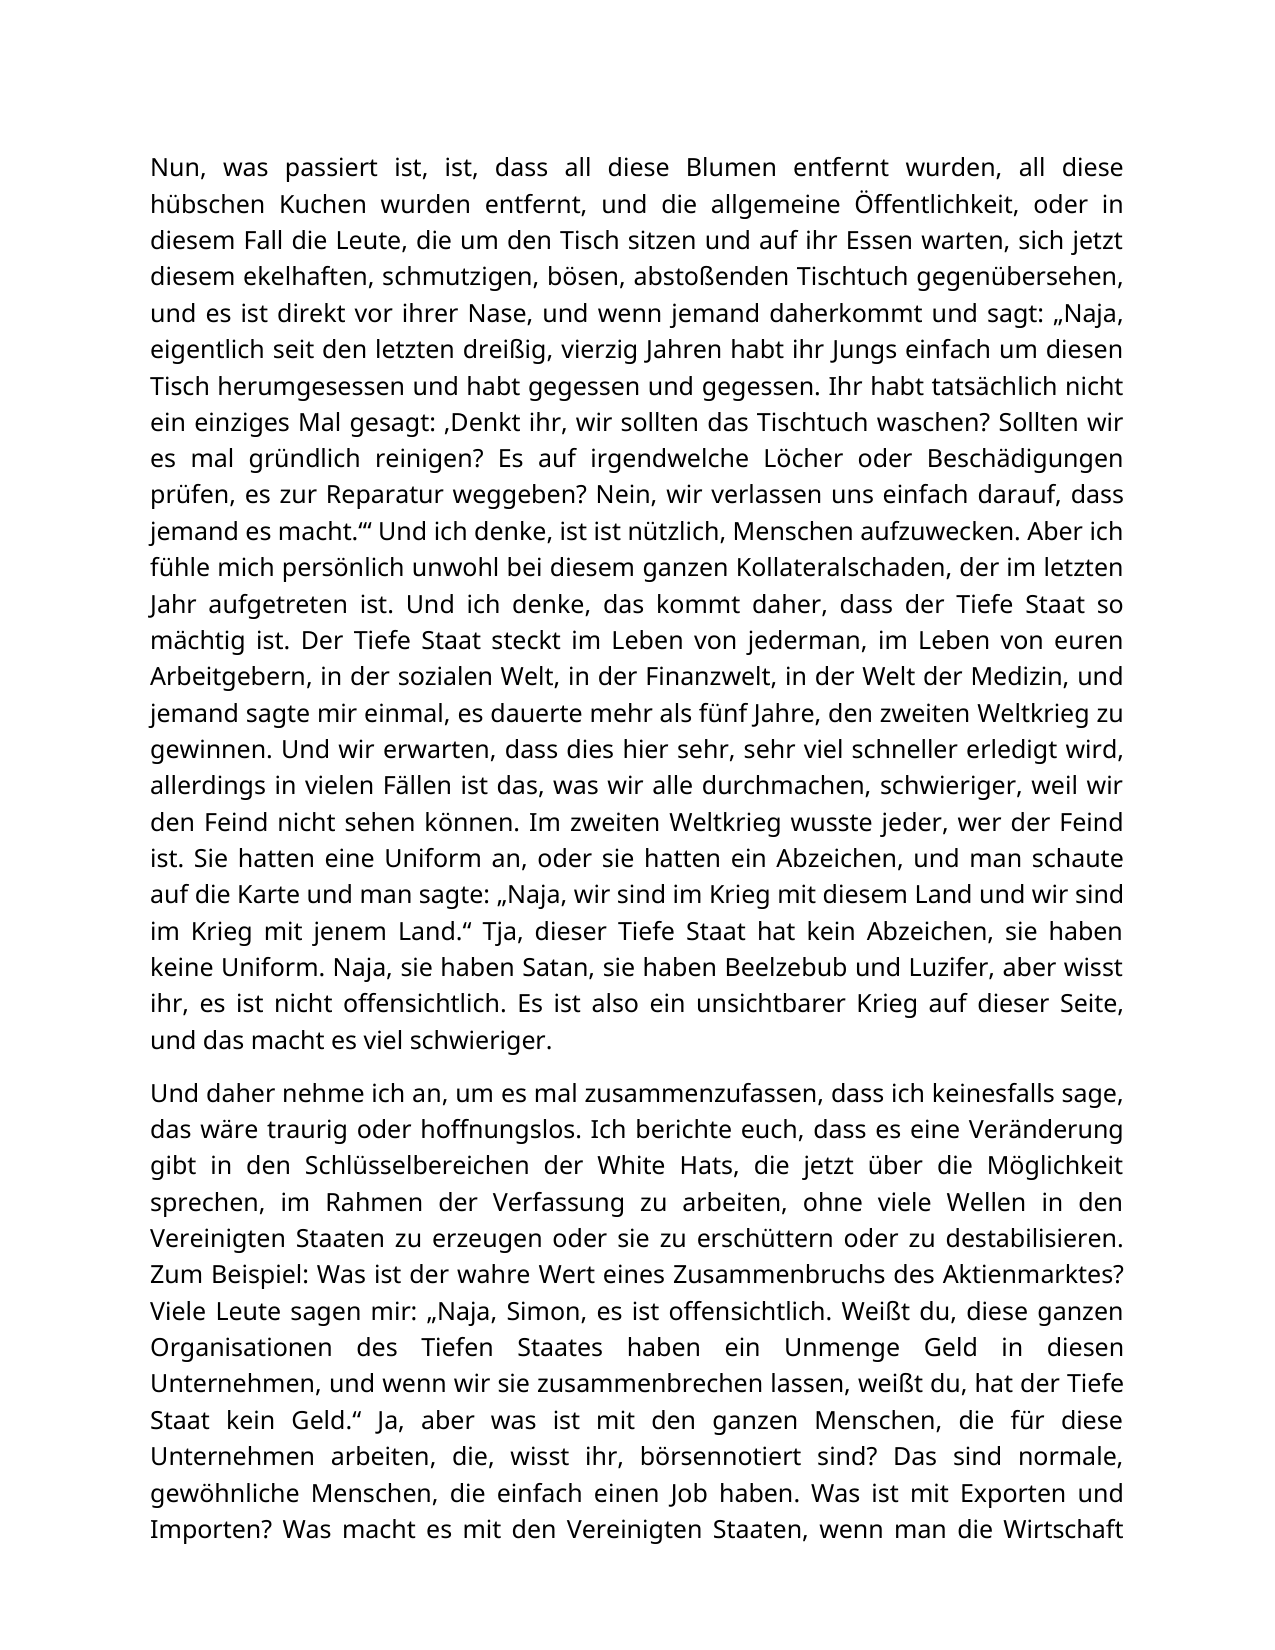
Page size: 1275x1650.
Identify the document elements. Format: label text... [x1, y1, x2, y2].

text Nun, was passiert ist, ist, dass all diese Blumen entfernt wurden, all diese hübschen Kuchen wurden entfernt, und die allgemeine Öffentlichkeit, oder in diesem Fall die Leute, die um den Tisch sitzen und auf ihr Essen warten, sich jetzt diesem ekelhaften, schmutzigen, bösen, abstoßenden Tischtuch gegenübersehen, und es ist direkt vor ihrer Nase, und wenn jemand daherkommt und sagt: „Naja, eigentlich seit den letzten dreißig, vierzig Jahren habt ihr Jungs einfach um diesen Tisch herumgesessen und habt gegessen und gegessen. Ihr habt tatsächlich nicht ein einziges Mal gesagt: ‚Denkt ihr, wir sollten das Tischtuch waschen? Sollten wir es mal gründlich reinigen? Es auf irgendwelche Löcher oder Beschädigungen prüfen, es zur Reparatur weggeben? Nein, wir verlassen uns einfach darauf, dass jemand es macht.‘“ Und ich denke, ist ist nützlich, Menschen aufzuwecken. Aber ich fühle mich persönlich unwohl bei diesem ganzen Kollateralschaden, der im letzten Jahr aufgetreten ist. Und ich denke, das kommt daher, dass der Tiefe Staat so mächtig ist. Der Tiefe Staat steckt im Leben von jederman, im Leben von euren Arbeitgebern, in der sozialen Welt, in der Finanzwelt, in der Welt der Medizin, und jemand sagte mir einmal, es dauerte mehr als fünf Jahre, den zweiten Weltkrieg zu gewinnen. Und wir erwarten, dass dies hier sehr, sehr viel schneller erledigt wird, allerdings in vielen Fällen ist das, was wir alle durchmachen, schwieriger, weil wir den Feind nicht sehen können. Im zweiten Weltkrieg wusste jeder, wer der Feind ist. Sie hatten eine Uniform an, oder sie hatten ein Abzeichen, und man schaute auf die Karte und man sagte: „Naja, wir sind im Krieg mit diesem Land und wir sind im Krieg mit jenem Land.“ Tja, dieser Tiefe Staat hat kein Abzeichen, sie haben keine Uniform. Naja, sie haben Satan, sie haben Beelzebub und Luzifer, aber wisst ihr, es ist nicht offensichtlich. Es ist also ein unsichtbarer Krieg auf dieser Seite, und das macht es viel schwieriger. [150, 150, 1125, 1057]
text Und daher nehme ich an, um es mal zusammenzufassen, dass ich keinesfalls sage, das wäre traurig oder hoffnungslos. Ich berichte euch, dass es eine Veränderung gibt in den Schlüsselbereichen der White Hats, die jetzt über die Möglichkeit sprechen, im Rahmen der Verfassung zu arbeiten, ohne viele Wellen in den Vereinigten Staaten zu erzeugen oder sie zu erschüttern oder zu destabilisieren. Zum Beispiel: Was ist der wahre Wert eines Zusammenbruchs des Aktienmarktes? Viele Leute sagen mir: „Naja, Simon, es ist offensichtlich. Weißt du, diese ganzen Organisationen des Tiefen Staates haben ein Unmenge Geld in diesen Unternehmen, und wenn wir sie zusammenbrechen lassen, weißt du, hat der Tiefe Staat kein Geld.“ Ja, aber was ist mit den ganzen Menschen, die für diese Unternehmen arbeiten, die, wisst ihr, börsennotiert sind? Das sind normale, gewöhnliche Menschen, die einfach einen Job haben. Was ist mit Exporten und Importen? Was macht es mit den Vereinigten Staaten, wenn man die Wirtschaft [150, 1075, 1125, 1546]
